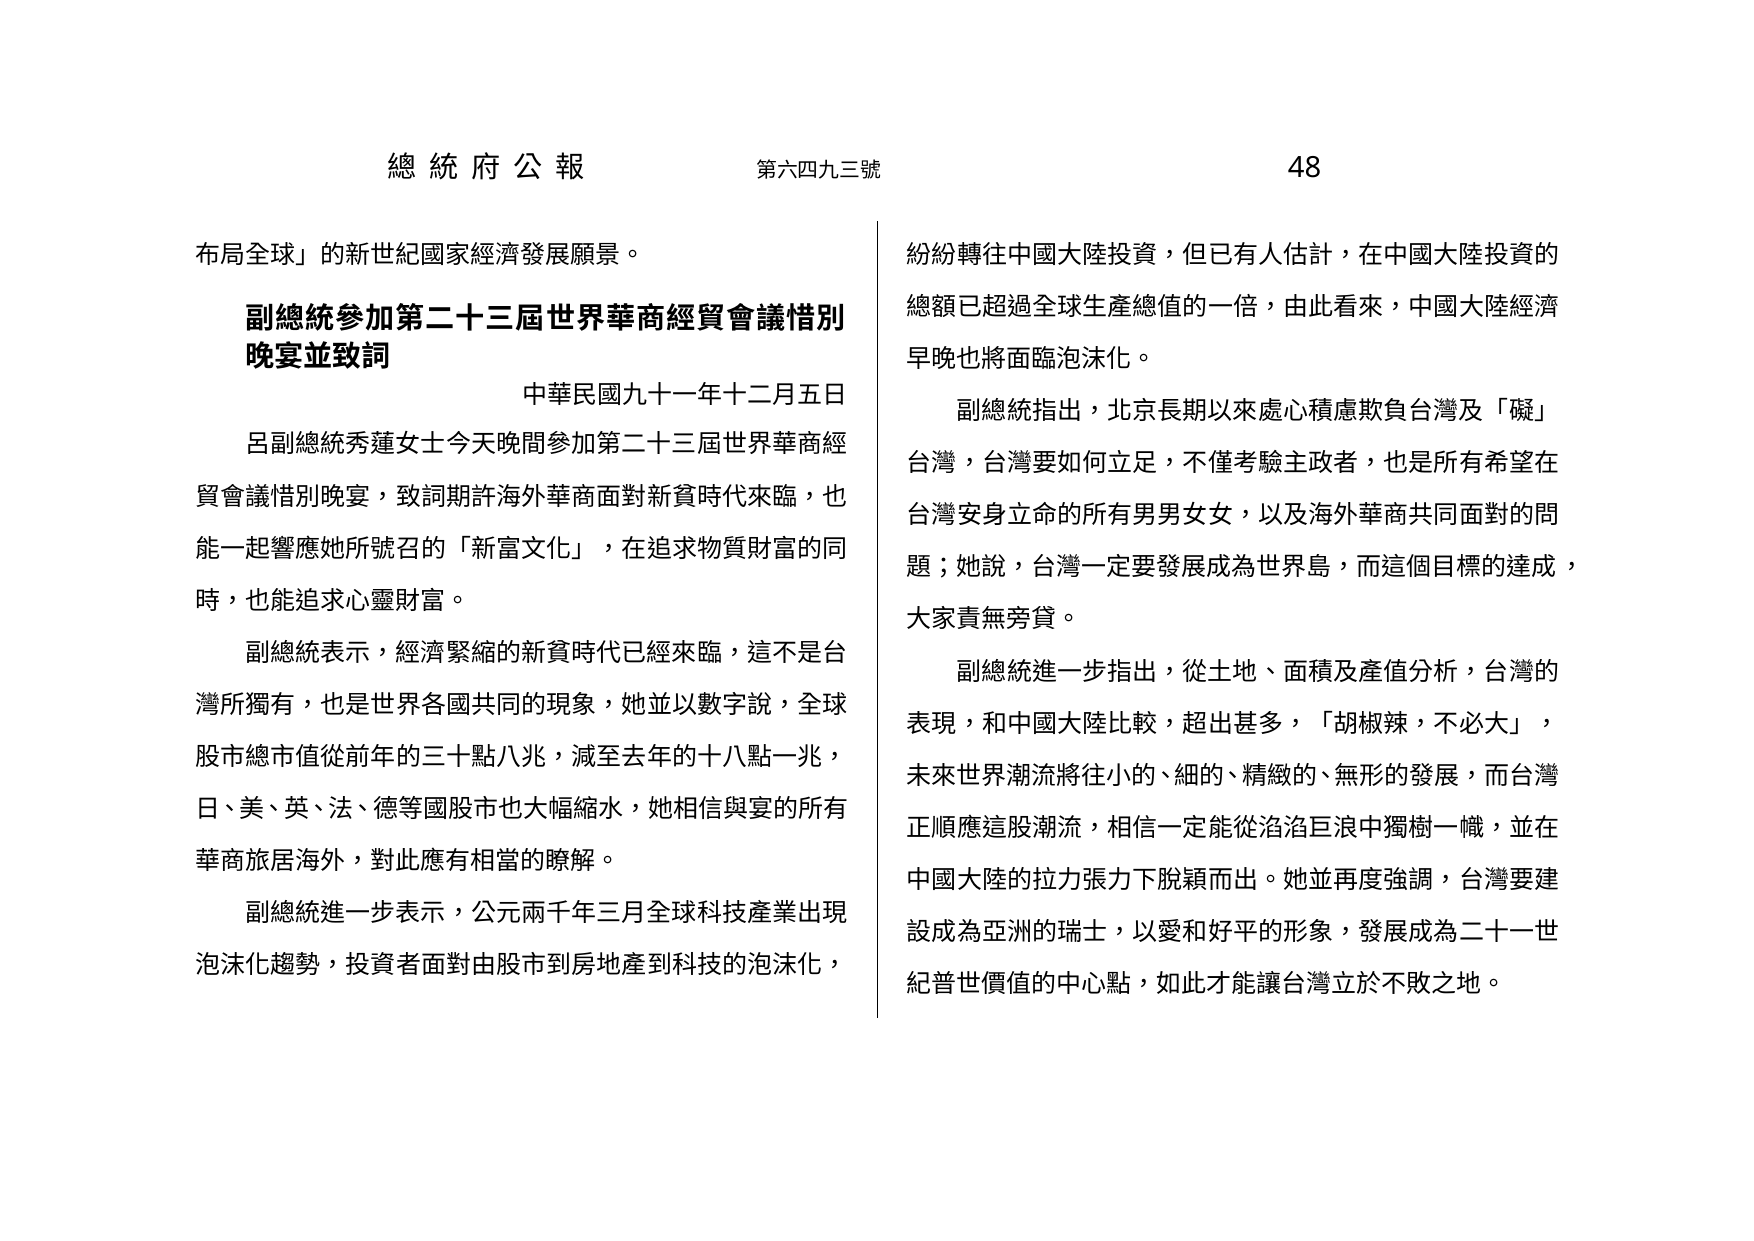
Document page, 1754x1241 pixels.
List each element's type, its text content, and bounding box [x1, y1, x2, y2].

text 副總統表示，經濟緊縮的新貧時代已經來臨，這不是台灣所獨有，也是世界各國共同的現象，她並以數字說，全球股市總市值從前年的三十點八兆，減至去年的十八點一兆，日、美、英、法、德等國股市也大幅縮水，她相信與宴的所有華商旅居海外，對此應有相當的瞭解。 [195, 619, 847, 880]
text 副總統進一步指出，從土地、面積及產值分析，台灣的表現，和中國大陸比較，超出甚多，「胡椒辣，不必大」，未來世界潮流將往小的、細的、精緻的、無形的發展，而台灣正順應這股潮流，相信一定能從淊淊巨浪中獨樹一幟，並在中國大陸的拉力張力下脫穎而出。她並再度強調，台灣要建設成為亞洲的瑞士，以愛和好平的形象，發展成為二十一世紀普世價值的中心點，如此才能讓台灣立於不敗之地。 [907, 638, 1559, 1003]
text 紛紛轉往中國大陸投資，但已有人估計，在中國大陸投資的總額已超過全球生產總值的一倍，由此看來，中國大陸經濟早晚也將面臨泡沫化。 [907, 222, 1559, 378]
text 副總統進一步表示，公元兩千年三月全球科技產業出現泡沫化趨勢，投資者面對由股市到房地產到科技的泡沫化， [195, 880, 847, 984]
text 副總統參加第二十三屆世界華商經貿會議惜別晚宴並致詞 [245, 299, 847, 374]
text 呂副總統秀蓮女士今天晚間參加第二十三屆世界華商經貿會議惜別晚宴，致詞期許海外華商面對新貧時代來臨，也能一起響應她所號召的「新富文化」，在追求物質財富的同時，也能追求心靈財富。 [195, 411, 847, 619]
text 副總統指出，北京長期以來處心積慮欺負台灣及「礙」台灣，台灣要如何立足，不僅考驗主政者，也是所有希望在台灣安身立命的所有男男女女，以及海外華商共同面對的問題；她說，台灣一定要發展成為世界島，而這個目標的達成，大家責無旁貸。 [907, 378, 1559, 638]
text 阿扁也願藉此機會呼籲各位貴賓朋友，在瞭解政府促進經濟發展方面的決心與努力之後，能夠對國內投資環境更有信心，踴躍參與國內的投資與發展，再度掀起另一波華商返台投資的熱潮。相信在各位貴賓朋友與政府攜手合作「打拚」下，一定能加速推動台灣的經濟發展，早日實現「深耕台灣、布局全球」的新世紀國家經濟發展願景。 [195, 222, 847, 274]
text 中華民國九十一年十二月五日 [195, 374, 847, 411]
